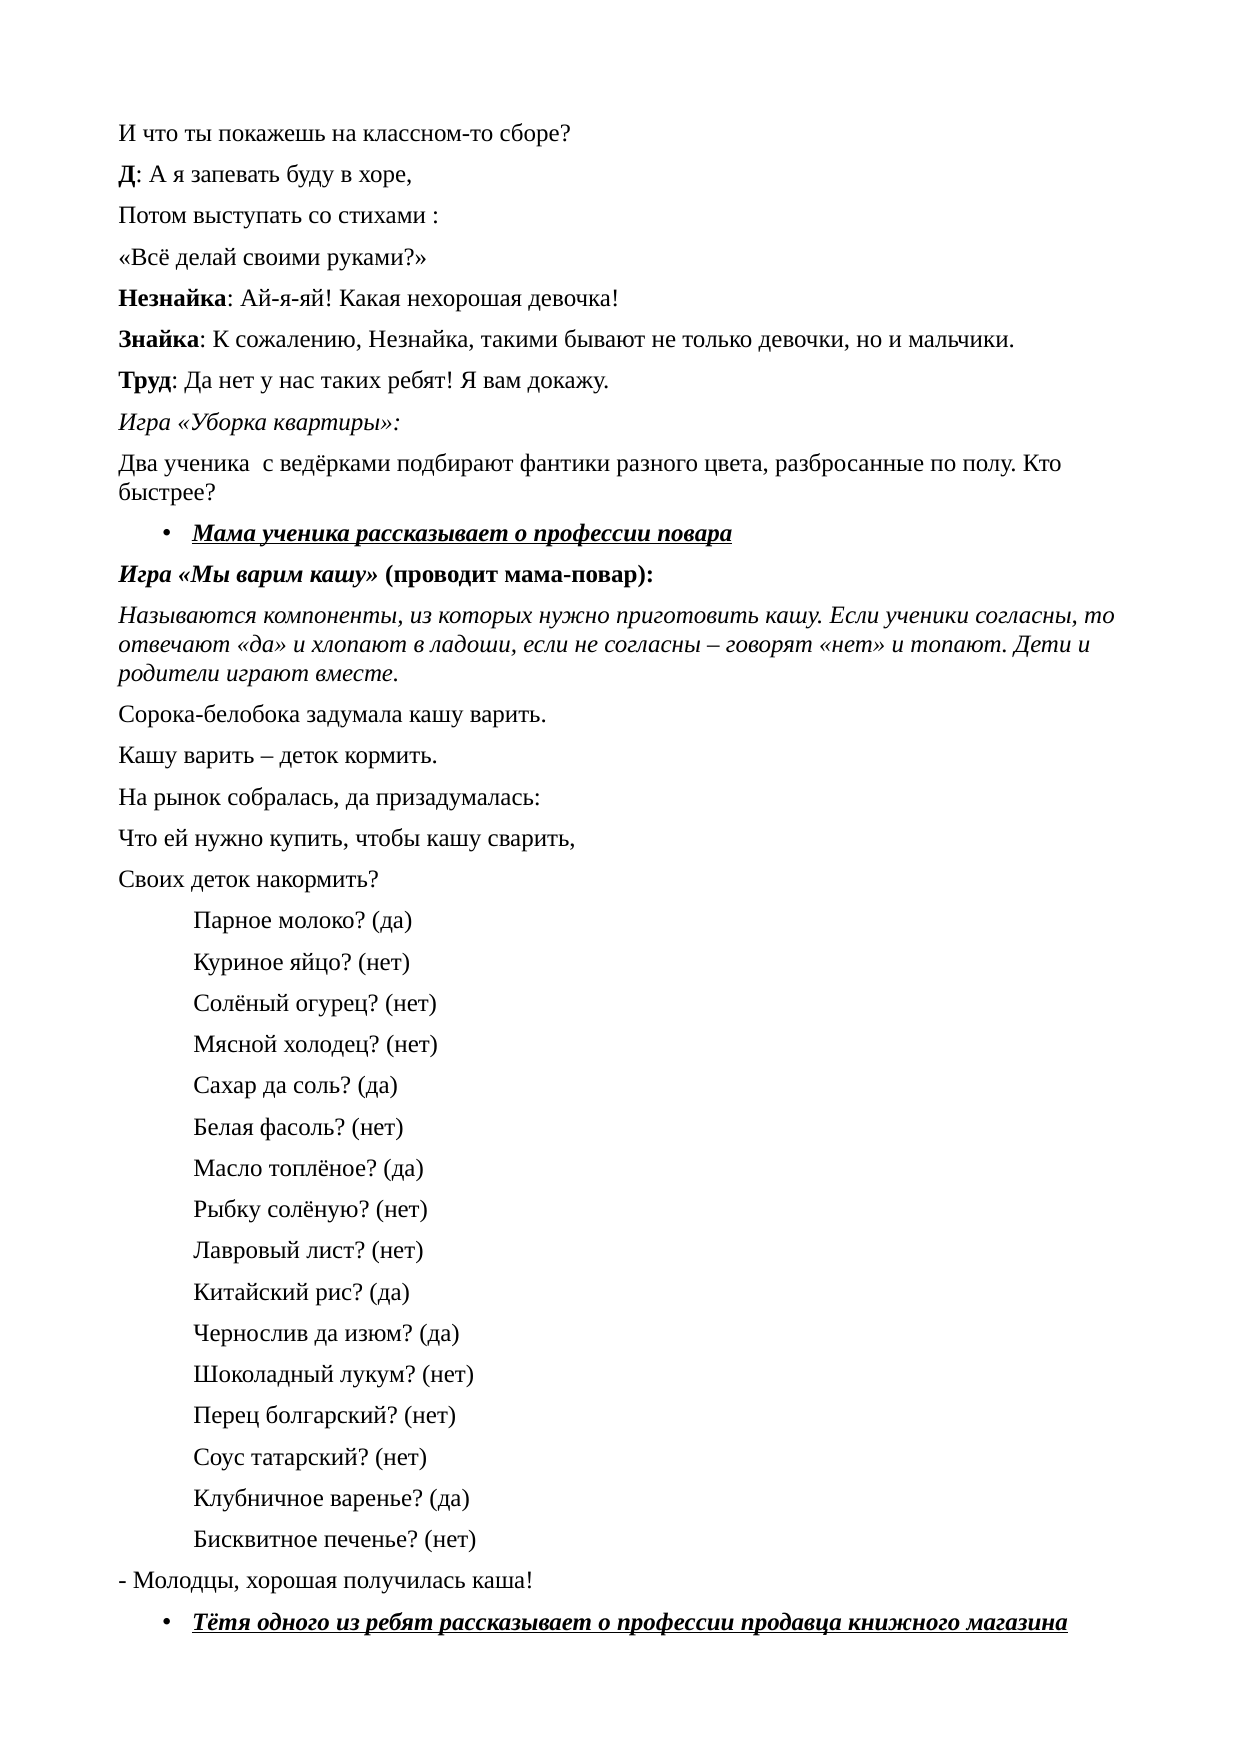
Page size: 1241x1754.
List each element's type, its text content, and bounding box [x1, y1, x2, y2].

text Бисквитное печенье? (нет) [118, 1524, 1122, 1553]
text Труд: Да нет у нас таких ребят! Я вам докажу. [118, 366, 1122, 394]
text Потом выступать со стихами : [118, 201, 1122, 229]
text Называются компоненты, из которых нужно приготовить кашу. Если ученики согласны, то отвечают «да» и хлопают в ладоши, если не согласны – говорят «нет» и топают. Дети и родители играют вместе. [118, 601, 1122, 687]
text «Всё делай своими руками?» [118, 242, 1122, 271]
text Сорока-белобока задумала кашу варить. [118, 699, 1122, 728]
text Чернослив да изюм? (да) [118, 1318, 1122, 1347]
list Тётя одного из ребят рассказывает о профессии продавца книжного магазина [162, 1607, 1122, 1636]
text Белая фасоль? (нет) [118, 1112, 1122, 1141]
text Парное молоко? (да) [118, 906, 1122, 934]
text Два ученика с ведёрками подбирают фантики разного цвета, разбросанные по полу. Кто быстрее? [118, 448, 1122, 506]
text Перец болгарский? (нет) [118, 1401, 1122, 1429]
text Рыбку солёную? (нет) [118, 1194, 1122, 1223]
text Д: А я запевать буду в хоре, [118, 159, 1122, 188]
list Мама ученика рассказывает о профессии повара [162, 518, 1122, 547]
text Знайка: К сожалению, Незнайка, такими бывают не только девочки, но и мальчики. [118, 324, 1122, 353]
text Солёный огурец? (нет) [118, 988, 1122, 1017]
text Куриное яйцо? (нет) [118, 947, 1122, 976]
text Лавровый лист? (нет) [118, 1236, 1122, 1264]
text - Молодцы, хорошая получилась каша! [118, 1566, 1122, 1594]
text Шоколадный лукум? (нет) [118, 1359, 1122, 1388]
text Игра «Уборка квартиры»: [118, 407, 1122, 436]
text Клубничное варенье? (да) [118, 1483, 1122, 1512]
text На рынок собралась, да призадумалась: [118, 782, 1122, 811]
text Игра «Мы варим кашу» (проводит мама-повар): [118, 559, 1122, 588]
text Соус татарский? (нет) [118, 1442, 1122, 1471]
text Своих деток накормить? [118, 864, 1122, 893]
text Мясной холодец? (нет) [118, 1029, 1122, 1058]
text Незнайка: Ай-я-яй! Какая нехорошая девочка! [118, 283, 1122, 312]
text И что ты покажешь на классном-то сборе? [118, 118, 1122, 147]
text Сахар да соль? (да) [118, 1071, 1122, 1099]
text Масло топлёное? (да) [118, 1153, 1122, 1182]
text Кашу варить – деток кормить. [118, 741, 1122, 769]
text Китайский рис? (да) [118, 1277, 1122, 1306]
text Что ей нужно купить, чтобы кашу сварить, [118, 823, 1122, 852]
